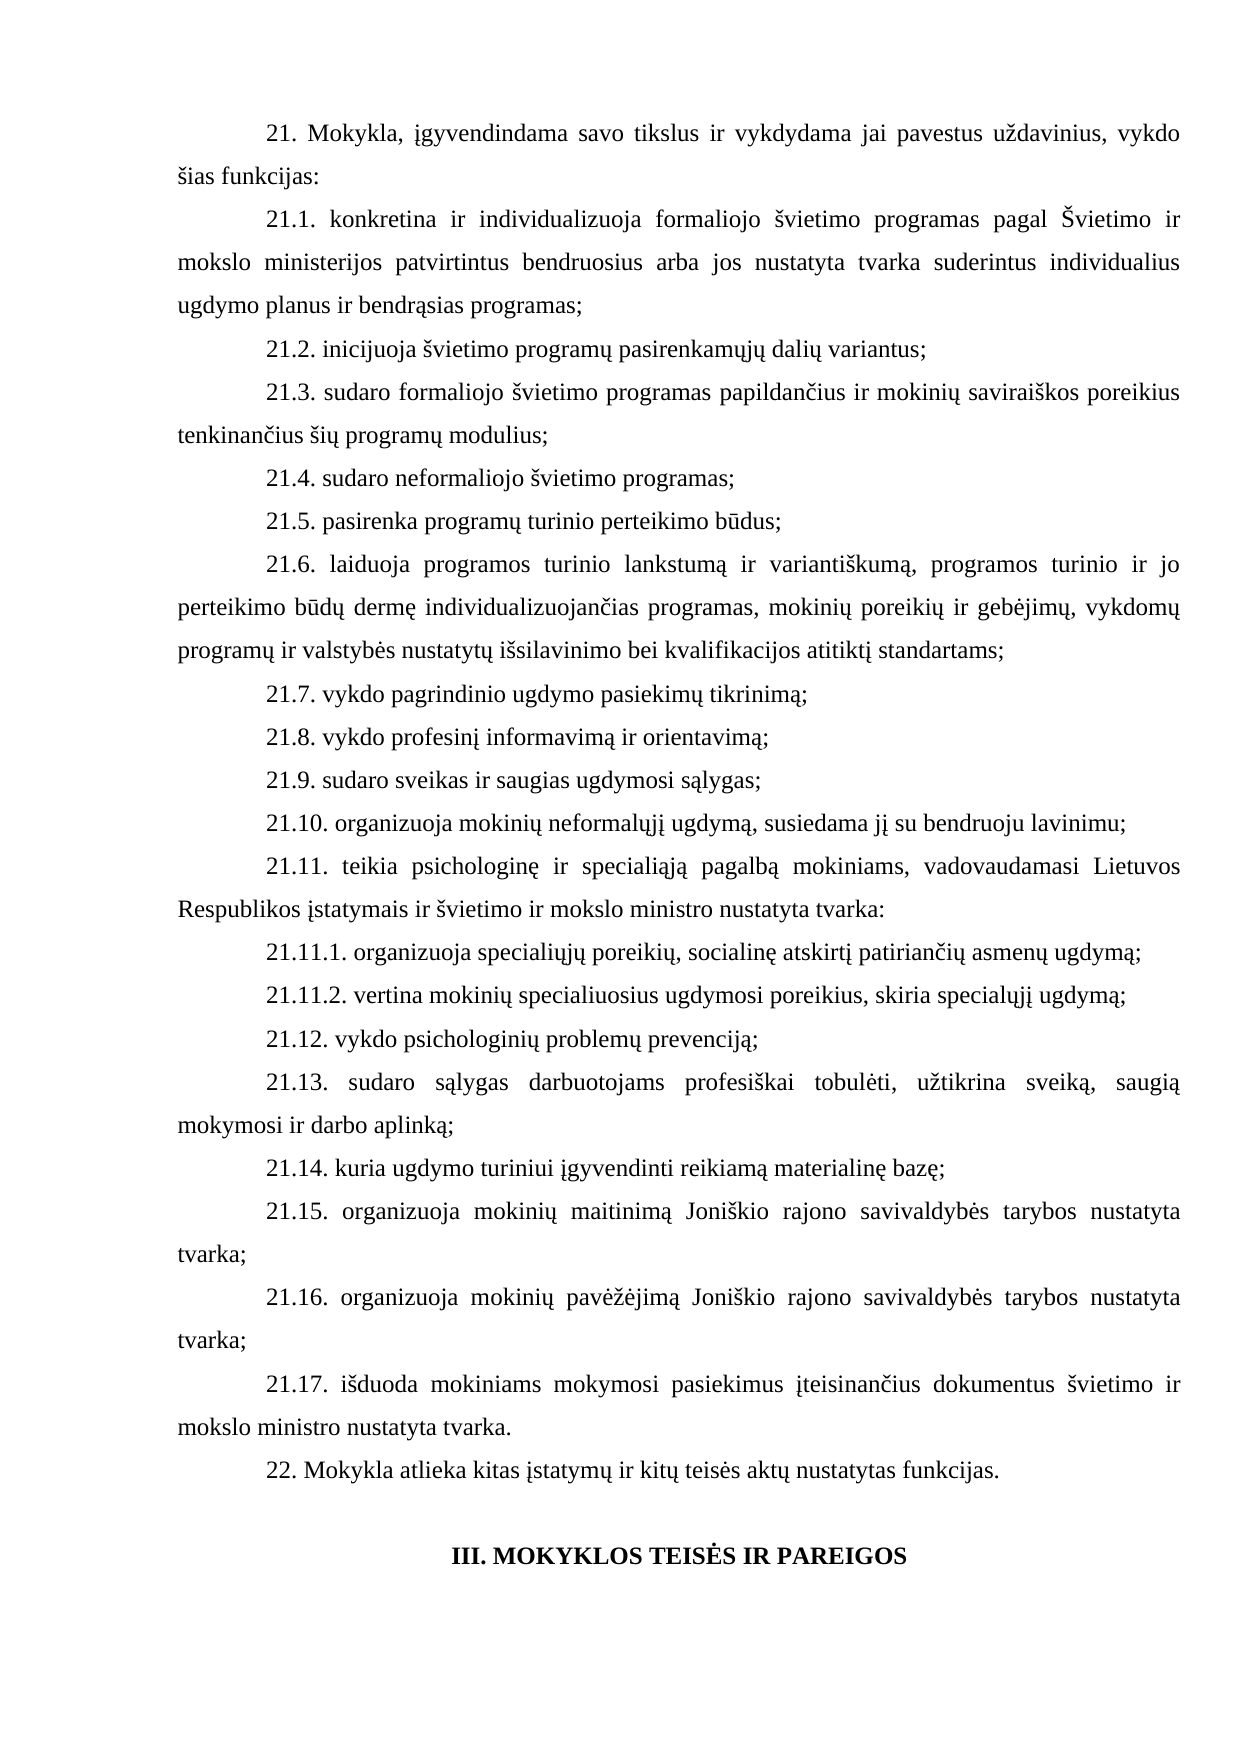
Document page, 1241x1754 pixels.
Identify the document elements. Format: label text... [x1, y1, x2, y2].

text 21.5. pasirenka programų turinio perteikimo būdus; [177, 506, 1181, 535]
text 21.9. sudaro sveikas ir saugias ugdymosi sąlygas; [177, 765, 1181, 794]
text 22. Mokykla atlieka kitas įstatymų ir kitų teisės aktų nustatytas funkcijas. [177, 1455, 1181, 1484]
text 21.17. išduoda mokiniams mokymosi pasiekimus įteisinančius dokumentus švietimo ir mokslo ministro nustatyta tvarka. [177, 1369, 1181, 1441]
text 21.11. teikia psichologinę ir specialiąją pagalbą mokiniams, vadovaudamasi Lietuvos Respublikos įstatymais ir švietimo ir mokslo ministro nustatyta tvarka: [177, 851, 1181, 923]
text 21. Mokykla, įgyvendindama savo tikslus ir vykdydama jai pavestus uždavinius, vykdo šias funkcijas: [177, 118, 1181, 190]
text 21.6. laiduoja programos turinio lankstumą ir variantiškumą, programos turinio ir jo perteikimo būdų dermę individualizuojančias programas, mokinių poreikių ir gebėjimų, vykdomų programų ir valstybės nustatytų išsilavinimo bei kvalifikacijos atitiktį standartams; [177, 549, 1181, 664]
text 21.3. sudaro formaliojo švietimo programas papildančius ir mokinių saviraiškos poreikius tenkinančius šių programų modulius; [177, 377, 1181, 449]
text III. MOKYKLOS TEISĖS IR PAREIGOS [177, 1541, 1181, 1570]
text 21.16. organizuoja mokinių pavėžėjimą Joniškio rajono savivaldybės tarybos nustatyta tvarka; [177, 1282, 1181, 1354]
text 21.12. vykdo psichologinių problemų prevenciją; [177, 1024, 1181, 1052]
text 21.11.2. vertina mokinių specialiuosius ugdymosi poreikius, skiria specialųjį ugdymą; [177, 981, 1181, 1009]
text 21.2. inicijuoja švietimo programų pasirenkamųjų dalių variantus; [177, 334, 1181, 362]
text 21.15. organizuoja mokinių maitinimą Joniškio rajono savivaldybės tarybos nustatyta tvarka; [177, 1196, 1181, 1268]
text 21.11.1. organizuoja specialiųjų poreikių, socialinę atskirtį patiriančių asmenų ugdymą; [177, 937, 1181, 966]
text 21.4. sudaro neformaliojo švietimo programas; [177, 463, 1181, 492]
text 21.7. vykdo pagrindinio ugdymo pasiekimų tikrinimą; [177, 679, 1181, 707]
text 21.10. organizuoja mokinių neformalųjį ugdymą, susiedama jį su bendruoju lavinimu; [177, 808, 1181, 837]
text 21.8. vykdo profesinį informavimą ir orientavimą; [177, 722, 1181, 751]
text 21.13. sudaro sąlygas darbuotojams profesiškai tobulėti, užtikrina sveiką, saugią mokymosi ir darbo aplinką; [177, 1067, 1181, 1139]
text 21.14. kuria ugdymo turiniui įgyvendinti reikiamą materialinę bazę; [177, 1153, 1181, 1182]
text 21.1. konkretina ir individualizuoja formaliojo švietimo programas pagal Švietimo ir mokslo ministerijos patvirtintus bendruosius arba jos nustatyta tvarka suderintus individualius ugdymo planus ir bendrąsias programas; [177, 204, 1181, 319]
